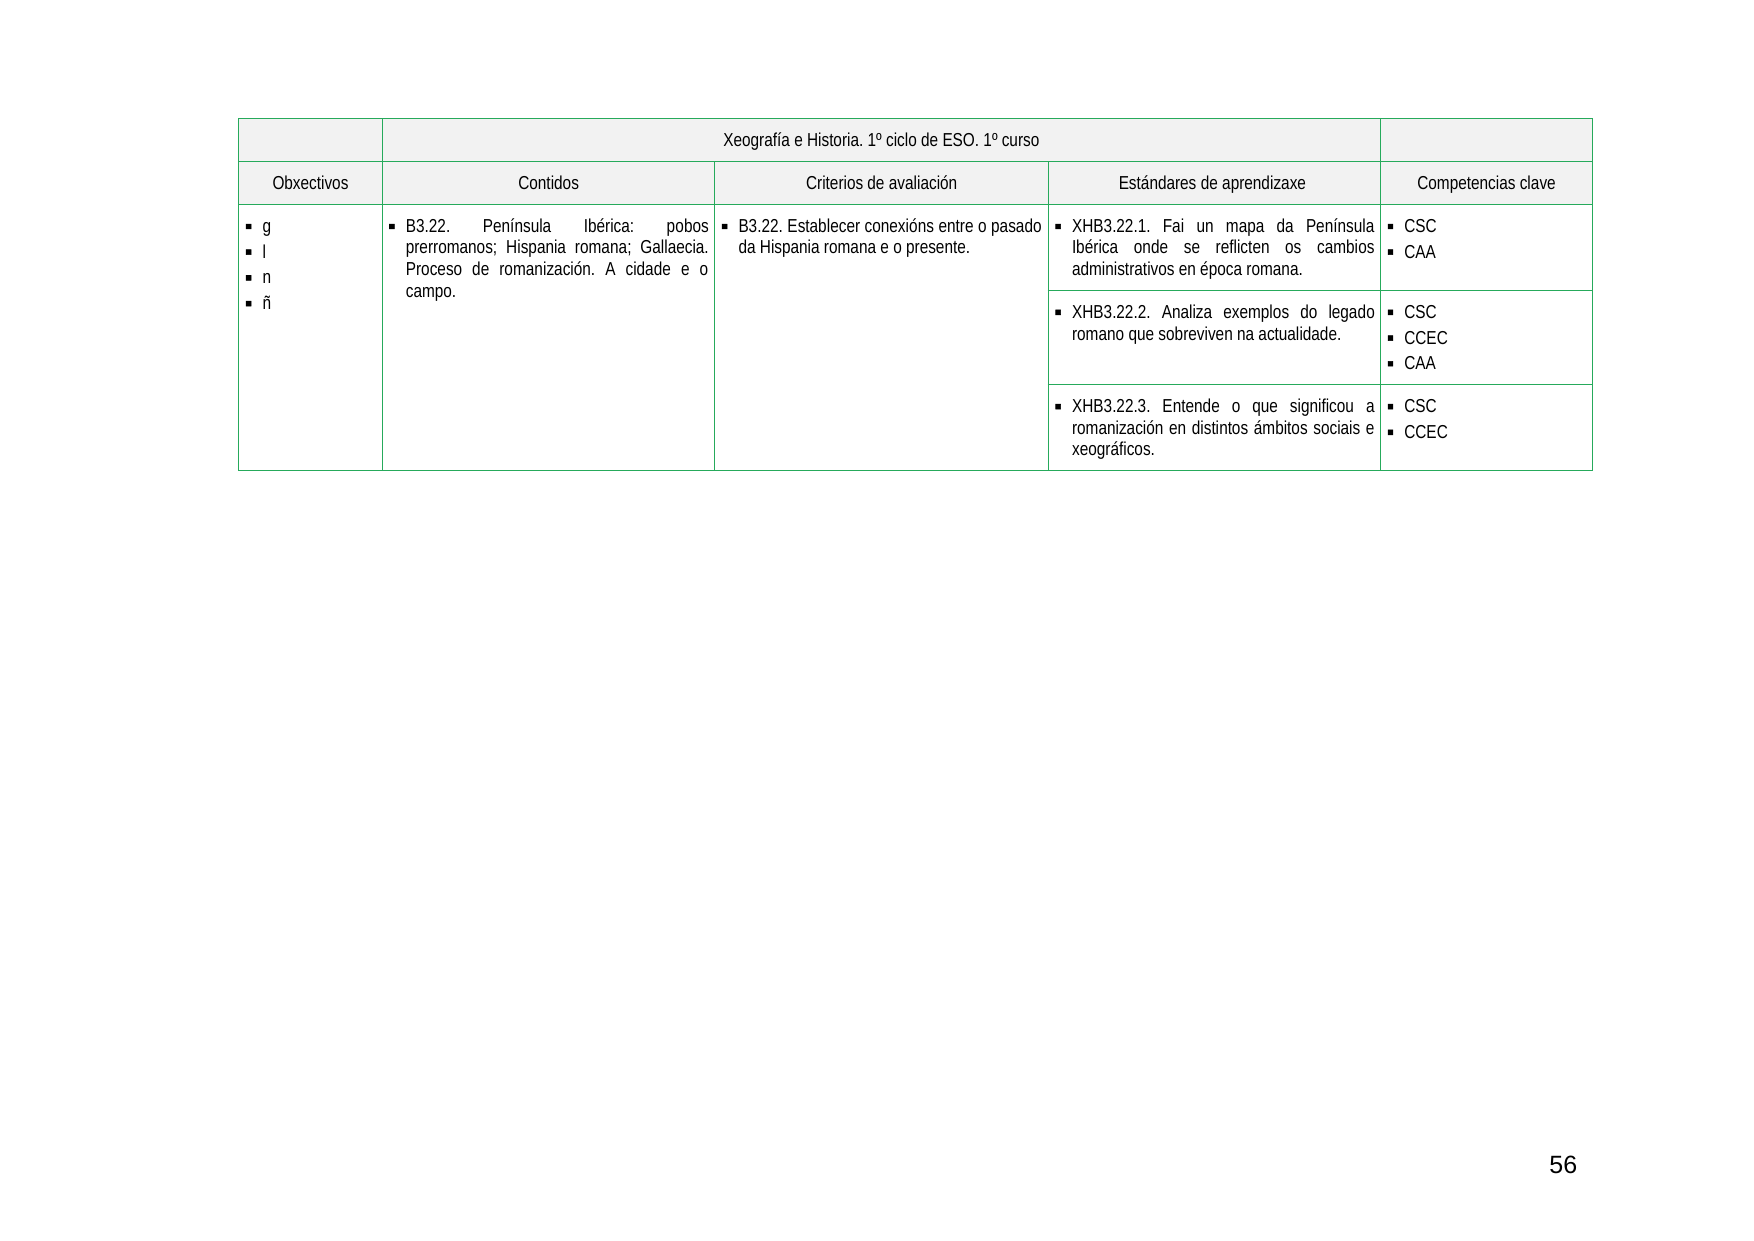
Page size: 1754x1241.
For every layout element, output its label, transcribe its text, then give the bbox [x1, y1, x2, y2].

table_cell XHB3.22.1. Fai un mapa da Península Ibérica onde se reflicten os cambios administrativos en época romana. [1049, 205, 1380, 290]
table_cell XHB3.22.3. Entende o que significou a romanización en distintos ámbitos sociais e xeográficos. [1049, 385, 1380, 470]
table_cell CSC CCEC CAA [1381, 291, 1592, 384]
table_cell CSC CCEC [1381, 385, 1592, 470]
table_cell Criterios de avaliación [715, 162, 1048, 204]
table_cell Obxectivos [239, 162, 382, 204]
table_cell B3.22. Península Ibérica: pobos prerromanos; Hispania romana; Gallaecia. Proceso de romanización. A cidade e o campo. [383, 205, 714, 470]
table_cell XHB3.22.2. Analiza exemplos do legado romano que sobreviven na actualidade. [1049, 291, 1380, 384]
table_cell Competencias clave [1381, 162, 1592, 204]
table_header [239, 119, 382, 161]
table_cell g l n ñ [239, 205, 382, 470]
table_cell Estándares de aprendizaxe [1049, 162, 1380, 204]
table_cell CSC CAA [1381, 205, 1592, 290]
table_header Xeografía e Historia. 1º ciclo de ESO. 1º curso [383, 119, 1380, 161]
table_cell B3.22. Establecer conexións entre o pasado da Hispania romana e o presente. [715, 205, 1048, 470]
table_cell Contidos [383, 162, 714, 204]
table_header [1381, 119, 1592, 161]
